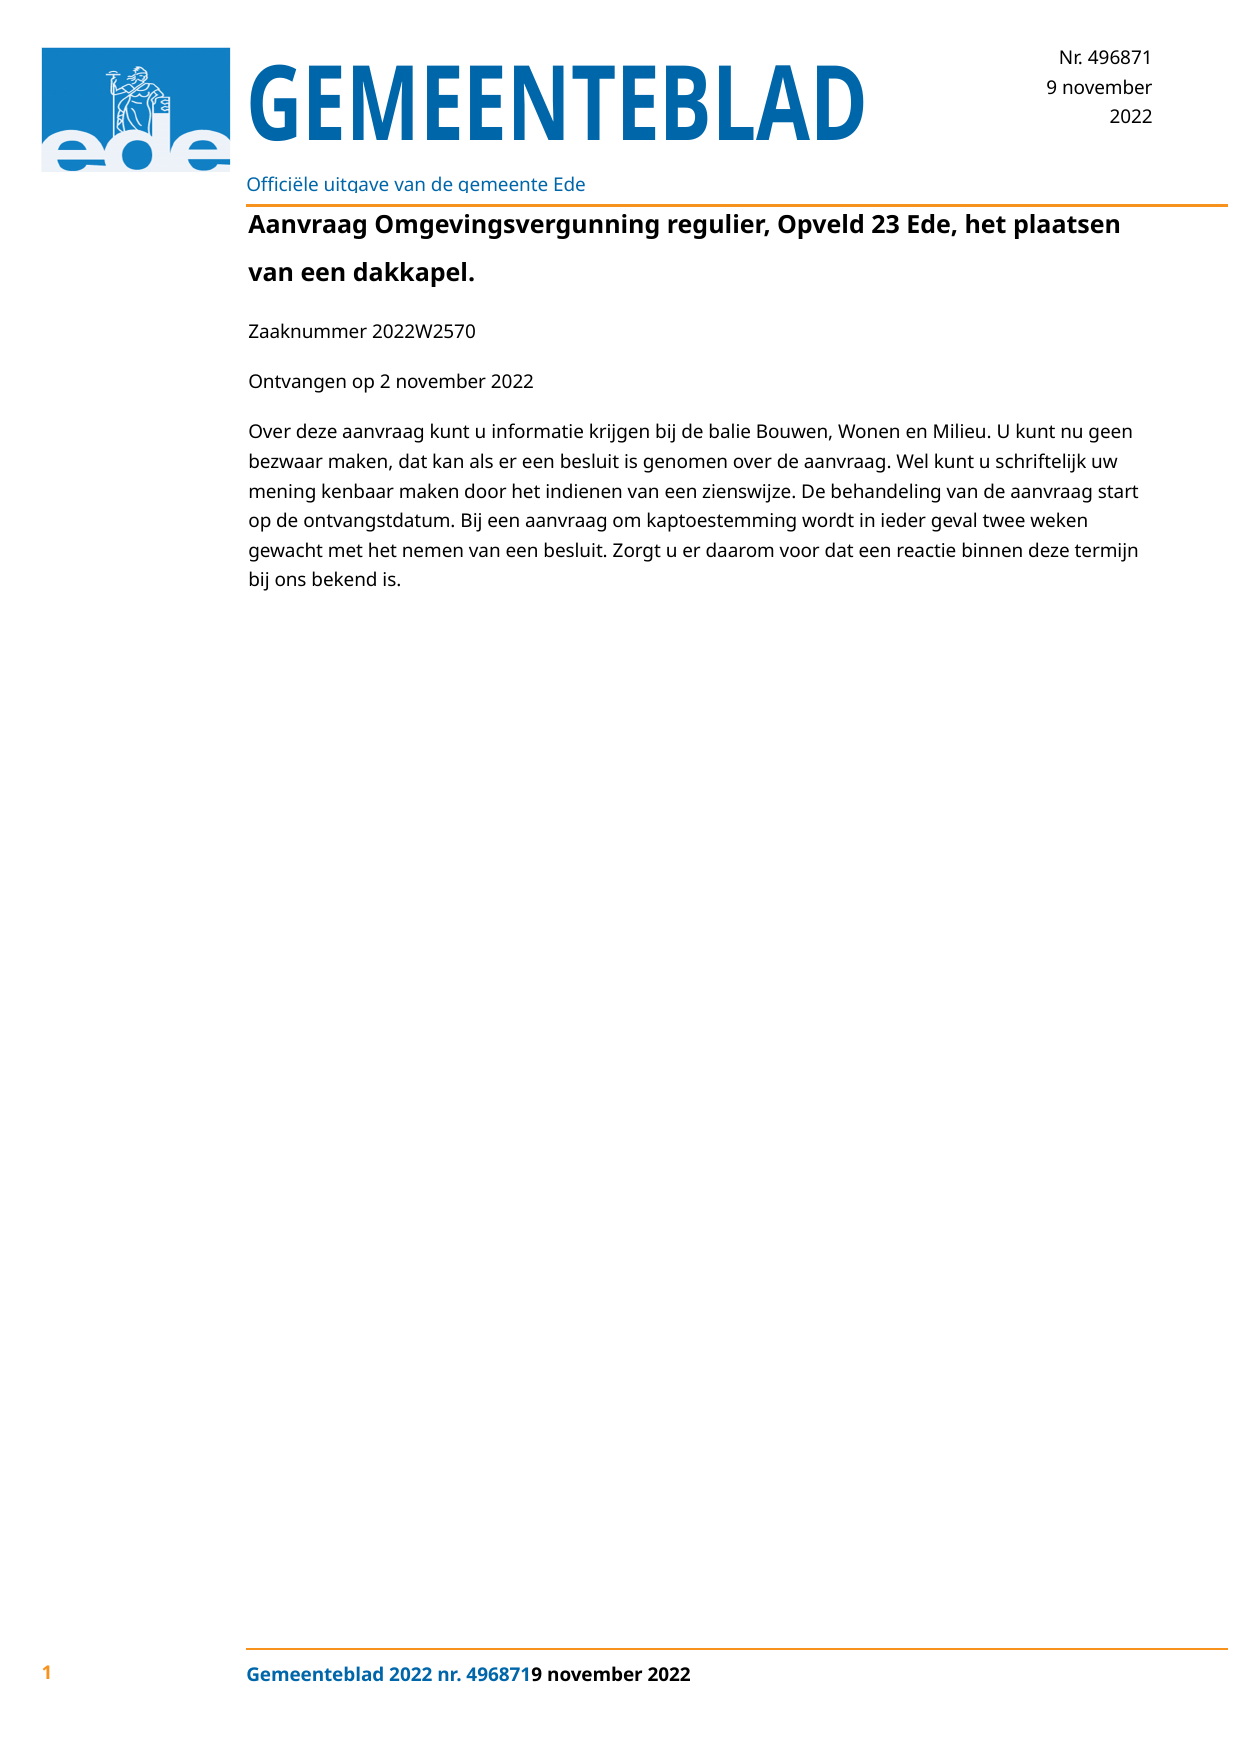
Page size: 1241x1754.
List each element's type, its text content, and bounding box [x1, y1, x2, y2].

text Ontvangen op 2 november 2022 [248, 368, 1152, 394]
text Zaaknummer 2022W2570 [248, 318, 1152, 344]
text Over deze aanvraag kunt u informatie krijgen bij de balie Bouwen, Wonen en Milieu. U kunt nu geen bezwaar maken, dat kan als er een besluit is genomen over de aanvraag. Wel kunt u schriftelijk uw mening kenbaar maken door het indienen van een zienswijze. De behandeling van de aanvraag start op de ontvangstdatum. Bij een aanvraag om kaptoestemming wordt in ieder geval twee weken gewacht met het nemen van een besluit. Zorgt u er daarom voor dat een reactie binnen deze termijn bij ons bekend is. [248, 419, 1152, 592]
picture [41, 47, 231, 172]
text Aanvraag Omgevingsvergunning regulier, Opveld 23 Ede, het plaatsen van een dakkapel. [248, 207, 1152, 288]
